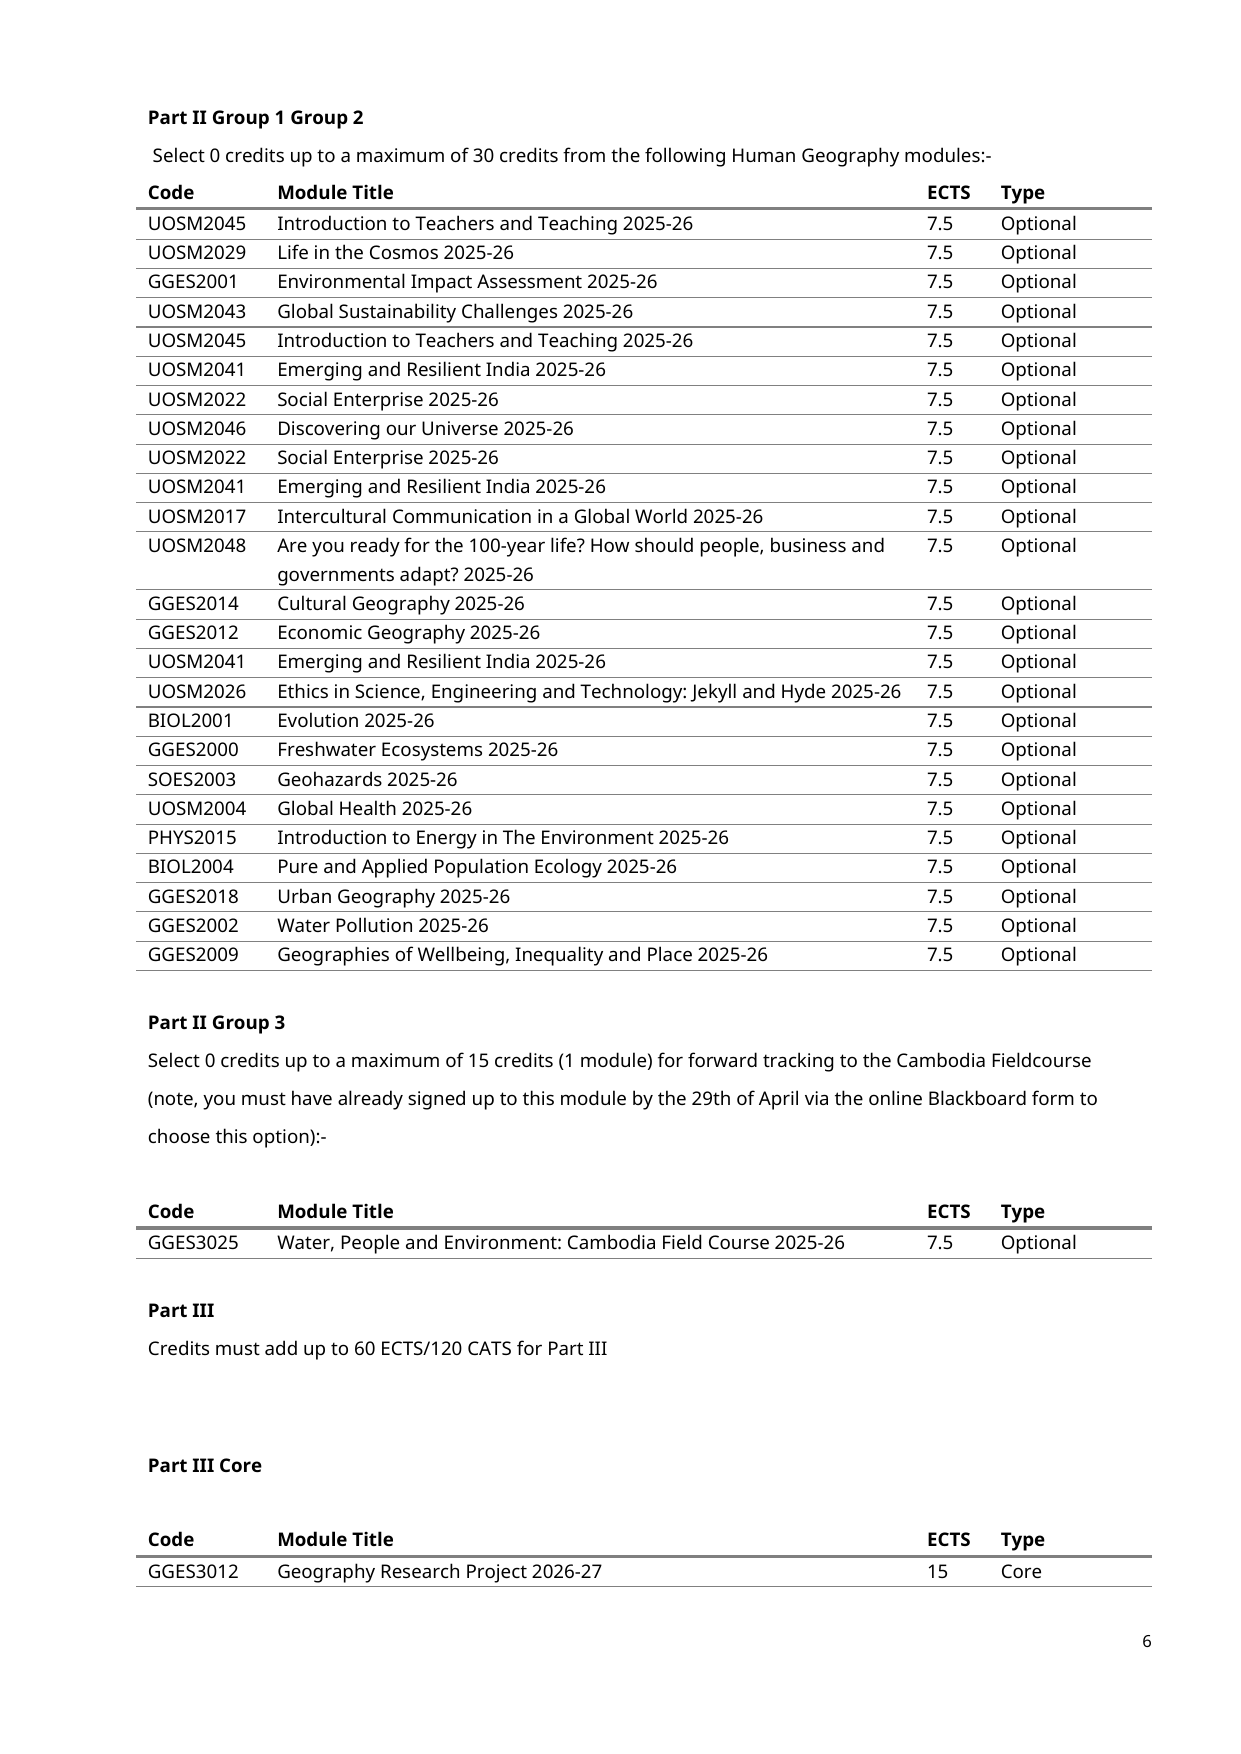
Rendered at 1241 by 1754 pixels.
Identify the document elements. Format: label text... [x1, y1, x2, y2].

table_cell 7.5 [916, 708, 989, 736]
table_cell 7.5 [916, 210, 989, 238]
table_cell 7.5 [916, 795, 989, 823]
table_cell SOES2003 [136, 766, 266, 794]
table_cell UOSM2043 [136, 298, 266, 326]
table_cell 7.5 [916, 649, 989, 677]
table_cell 7.5 [916, 415, 989, 443]
table_cell Evolution 2025-26 [266, 708, 916, 736]
table_cell GGES2018 [136, 883, 266, 911]
table_cell UOSM2004 [136, 795, 266, 823]
table_cell [136, 1587, 1152, 1623]
table_cell GGES2009 [136, 942, 266, 970]
table_cell GGES2002 [136, 912, 266, 941]
table_cell 7.5 [916, 357, 989, 385]
table_cell UOSM2041 [136, 357, 266, 385]
table_cell Optional [989, 298, 1152, 326]
table_cell Code [136, 179, 266, 207]
table_cell UOSM2045 [136, 210, 266, 238]
table_cell UOSM2026 [136, 678, 266, 706]
table_cell Discovering our Universe 2025-26 [266, 415, 916, 443]
table_cell Part II Group 1 Group 2 Select 0 credits up to a maximum of 30 credits from the following Human Geography modules:- [136, 104, 1152, 179]
table_cell Optional [989, 1230, 1152, 1258]
table_cell Type [989, 179, 1152, 207]
table_cell Type [989, 1198, 1152, 1226]
table_cell Optional [989, 766, 1152, 794]
table_cell Optional [989, 708, 1152, 736]
table_cell UOSM2045 [136, 328, 266, 356]
table_cell Introduction to Teachers and Teaching 2025-26 [266, 210, 916, 238]
table_cell Optional [989, 328, 1152, 356]
table_cell Intercultural Communication in a Global World 2025-26 [266, 503, 916, 531]
table_cell Optional [989, 737, 1152, 765]
table_cell Optional [989, 620, 1152, 648]
table_cell Optional [989, 649, 1152, 677]
table_cell 15 [916, 1558, 989, 1586]
table_cell UOSM2041 [136, 474, 266, 502]
table_cell 7.5 [916, 737, 989, 765]
table_cell 7.5 [916, 854, 989, 882]
table_cell UOSM2046 [136, 415, 266, 443]
table_cell UOSM2017 [136, 503, 266, 531]
table_cell ECTS [916, 179, 989, 207]
table_cell Module Title [266, 179, 916, 207]
table_cell Type [989, 1527, 1152, 1555]
table_cell GGES2014 [136, 590, 266, 618]
table_cell Social Enterprise 2025-26 [266, 445, 916, 473]
table_cell Optional [989, 912, 1152, 941]
table_cell 7.5 [916, 240, 989, 268]
table_cell Geohazards 2025-26 [266, 766, 916, 794]
table_cell 7.5 [916, 298, 989, 326]
table_cell Ethics in Science, Engineering and Technology: Jekyll and Hyde 2025-26 [266, 678, 916, 706]
table_cell BIOL2004 [136, 854, 266, 882]
table_cell Optional [989, 590, 1152, 618]
table_cell Optional [989, 445, 1152, 473]
table_cell Freshwater Ecosystems 2025-26 [266, 737, 916, 765]
table_cell UOSM2029 [136, 240, 266, 268]
table_cell Global Sustainability Challenges 2025-26 [266, 298, 916, 326]
table_cell 7.5 [916, 269, 989, 297]
table_cell 7.5 [916, 766, 989, 794]
table_cell GGES3012 [136, 1558, 266, 1586]
table_cell 7.5 [916, 942, 989, 970]
table_cell 7.5 [916, 620, 989, 648]
table_cell Optional [989, 269, 1152, 297]
table_cell Optional [989, 386, 1152, 414]
table_cell ECTS [916, 1527, 989, 1555]
table_cell Optional [989, 795, 1152, 823]
table_cell Optional [989, 942, 1152, 970]
table_cell 7.5 [916, 590, 989, 618]
table_cell Code [136, 1198, 266, 1226]
table_cell 7.5 [916, 532, 989, 589]
table_cell Optional [989, 825, 1152, 853]
table_cell Core [989, 1558, 1152, 1586]
table_cell 7.5 [916, 678, 989, 706]
table_cell Introduction to Teachers and Teaching 2025-26 [266, 328, 916, 356]
table_cell Global Health 2025-26 [266, 795, 916, 823]
table_cell Optional [989, 357, 1152, 385]
table_cell Optional [989, 240, 1152, 268]
table_cell BIOL2001 [136, 708, 266, 736]
table_cell 7.5 [916, 883, 989, 911]
table_cell 7.5 [916, 328, 989, 356]
table_cell Optional [989, 503, 1152, 531]
table_cell Geographies of Wellbeing, Inequality and Place 2025-26 [266, 942, 916, 970]
table_cell Social Enterprise 2025-26 [266, 386, 916, 414]
table_cell Water, People and Environment: Cambodia Field Course 2025-26 [266, 1230, 916, 1258]
table_cell 7.5 [916, 1230, 989, 1258]
table_cell Optional [989, 474, 1152, 502]
table_cell Optional [989, 883, 1152, 911]
table_cell Code [136, 1527, 266, 1555]
table_cell Module Title [266, 1527, 916, 1555]
table_cell GGES2001 [136, 269, 266, 297]
table_cell 7.5 [916, 474, 989, 502]
table_cell ECTS [916, 1198, 989, 1226]
table_cell Are you ready for the 100-year life? How should people, business and governments adapt? 2025-26 [266, 532, 916, 589]
table_cell Environmental Impact Assessment 2025-26 [266, 269, 916, 297]
table_cell 7.5 [916, 912, 989, 941]
table_cell Part III Credits must add up to 60 ECTS/120 CATS for Part III [136, 1259, 1152, 1414]
table_cell GGES3025 [136, 1230, 266, 1258]
table_cell Geography Research Project 2026-27 [266, 1558, 916, 1586]
table_cell 7.5 [916, 503, 989, 531]
table_cell Optional [989, 854, 1152, 882]
table_cell Part III Core [136, 1414, 1152, 1527]
table_cell Emerging and Resilient India 2025-26 [266, 357, 916, 385]
table_cell Optional [989, 678, 1152, 706]
table_cell Pure and Applied Population Ecology 2025-26 [266, 854, 916, 882]
table_cell Optional [989, 532, 1152, 589]
table_cell UOSM2041 [136, 649, 266, 677]
table_cell GGES2000 [136, 737, 266, 765]
table_cell Cultural Geography 2025-26 [266, 590, 916, 618]
table_cell 7.5 [916, 445, 989, 473]
table_cell Water Pollution 2025-26 [266, 912, 916, 941]
table_cell 7.5 [916, 386, 989, 414]
table_cell Economic Geography 2025-26 [266, 620, 916, 648]
table_cell PHYS2015 [136, 825, 266, 853]
table_cell 7.5 [916, 825, 989, 853]
table_cell GGES2012 [136, 620, 266, 648]
table_cell Part II Group 3 Select 0 credits up to a maximum of 15 credits (1 module) for forward tracking to the Cambodia Fieldcourse (note, you must have already signed up to this module by the 29th of April via the online Blackboard form to choose this option):- [136, 971, 1152, 1198]
table_cell Urban Geography 2025-26 [266, 883, 916, 911]
table_cell Optional [989, 210, 1152, 238]
table_cell Module Title [266, 1198, 916, 1226]
table_cell Introduction to Energy in The Environment 2025-26 [266, 825, 916, 853]
table_cell Emerging and Resilient India 2025-26 [266, 649, 916, 677]
table_cell UOSM2048 [136, 532, 266, 589]
table_cell Emerging and Resilient India 2025-26 [266, 474, 916, 502]
table_cell Life in the Cosmos 2025-26 [266, 240, 916, 268]
table_cell UOSM2022 [136, 386, 266, 414]
table_cell UOSM2022 [136, 445, 266, 473]
table_cell Optional [989, 415, 1152, 443]
